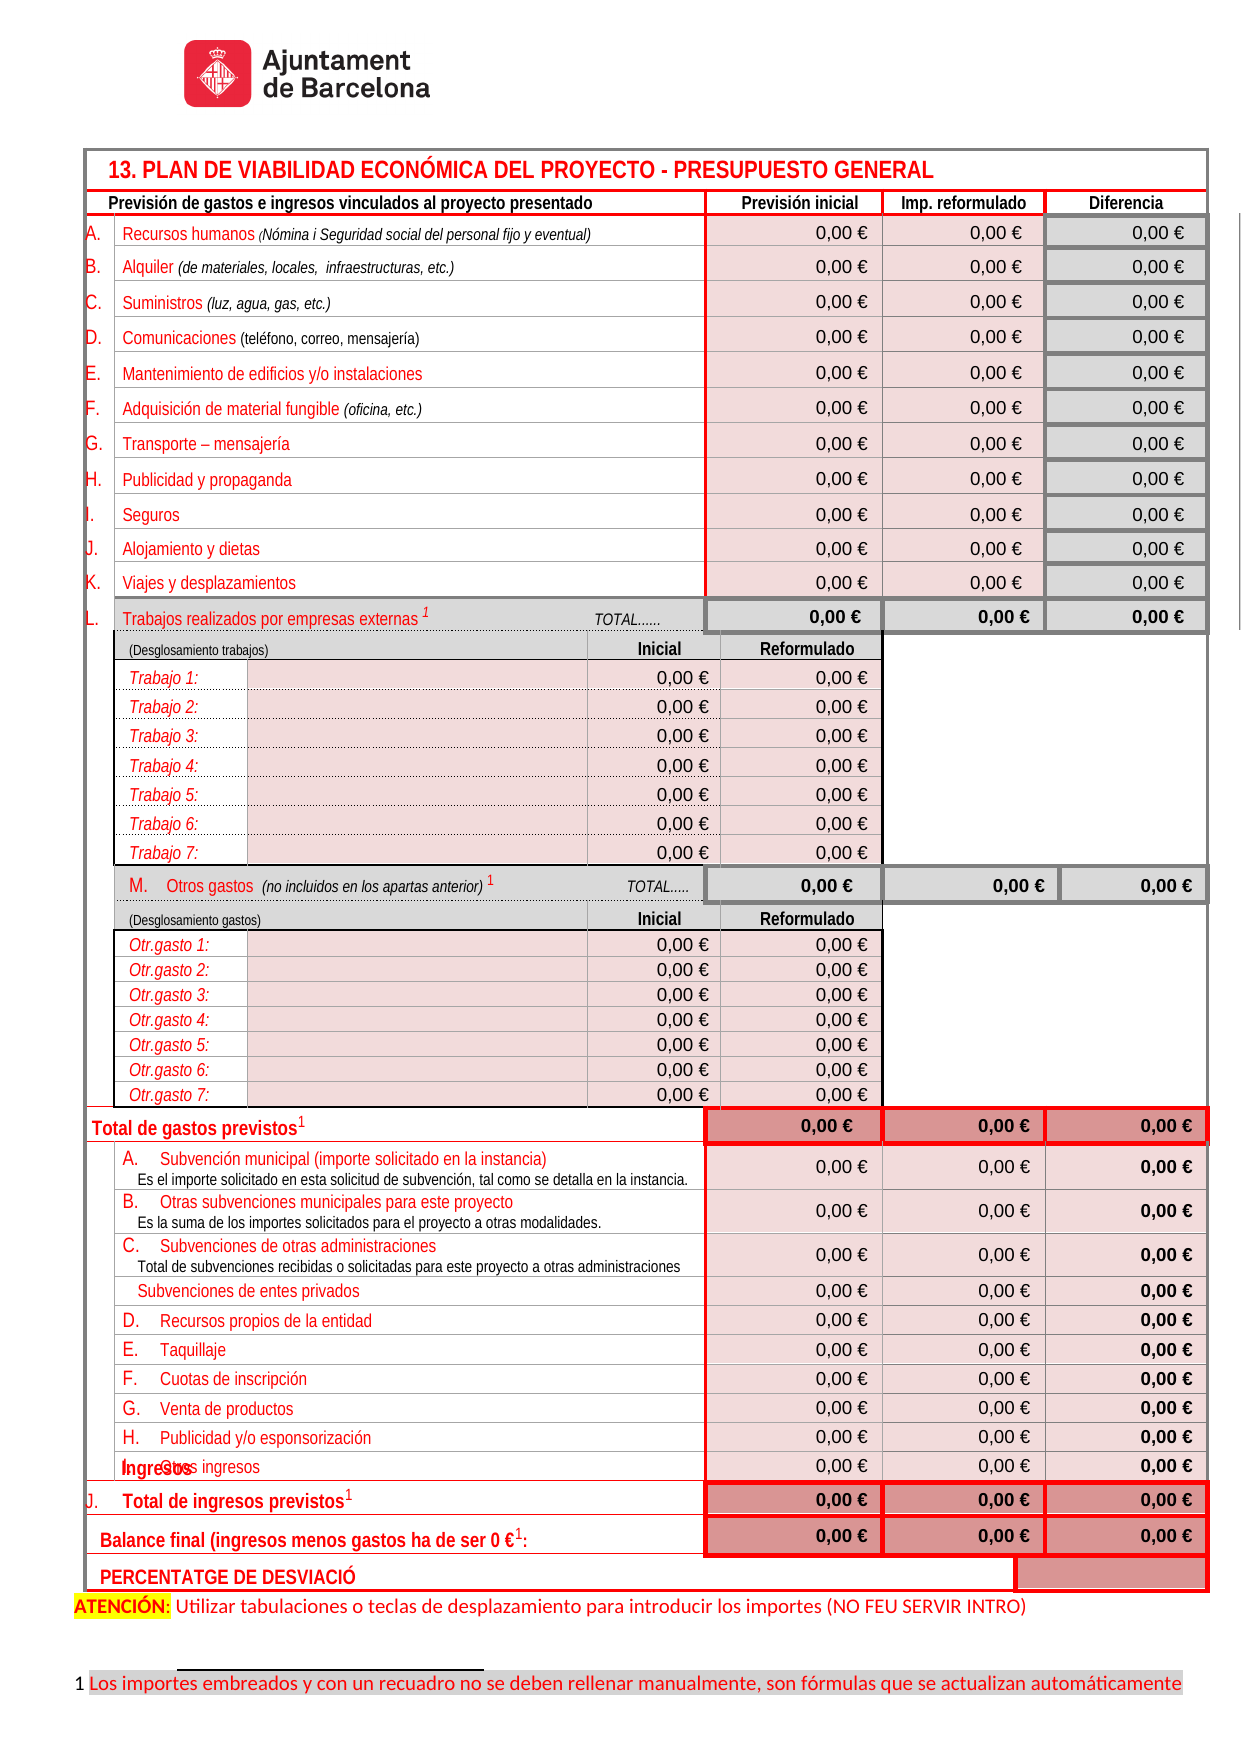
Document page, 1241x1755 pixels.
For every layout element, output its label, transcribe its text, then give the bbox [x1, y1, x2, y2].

table_cell 0,00 € [707, 1452, 882, 1480]
table_cell Taquillaje [115, 1335, 704, 1363]
table_cell [248, 982, 587, 1006]
table_cell 0,00 € [1047, 1485, 1205, 1513]
table_cell 0,00 € [707, 352, 882, 386]
table_cell 0,00 € [885, 868, 1057, 900]
table_cell 0,00 € [1047, 462, 1205, 493]
table_cell Inicial [588, 630, 720, 659]
table_cell [248, 689, 587, 718]
table_cell 0,00 € [588, 776, 720, 805]
table_cell [1209, 1189, 1240, 1232]
table_cell 0,00 € [707, 529, 882, 561]
table_cell Otr.gasto 7: [115, 1082, 247, 1106]
table_cell 0,00 € [588, 957, 720, 981]
table_cell [1209, 1305, 1240, 1334]
table_cell [1210, 1553, 1240, 1588]
table_cell 0,00 € [883, 1306, 1045, 1334]
table_cell Trabajo 4: [115, 747, 247, 776]
table_cell 0,00 € [588, 931, 720, 956]
table_cell Alquiler (de materiales, locales, infraestructuras, etc.) [115, 246, 704, 280]
table_cell 0,00 € [1047, 601, 1205, 630]
table_cell [1209, 630, 1240, 659]
table_cell 0,00 € [707, 1190, 882, 1232]
table_cell Publicidad y/o esponsorización [115, 1423, 704, 1451]
table_cell 0,00 € [885, 1110, 1043, 1141]
table_cell 0,00 € [1047, 1110, 1205, 1141]
table_cell Diferencia [1047, 192, 1206, 213]
table_cell 0,00 € [588, 747, 720, 776]
table_cell 0,00 € [708, 601, 880, 630]
table_cell [248, 1007, 587, 1031]
table_cell [883, 905, 1206, 1106]
table_cell [248, 776, 587, 805]
table_cell [1209, 776, 1240, 805]
table_cell Ingresos [87, 1142, 114, 1480]
table_cell [1209, 689, 1240, 718]
table_cell 0,00 € [1047, 533, 1205, 561]
table_cell [248, 1082, 587, 1106]
table_cell 0,00 € [1210, 561, 1239, 596]
table_cell [1018, 1558, 1163, 1588]
table_cell 0,00 € [1046, 1335, 1206, 1363]
table_cell Otr.gasto 6: [115, 1057, 247, 1081]
table_cell Trabajo 2: [115, 689, 247, 718]
table_cell 0,00 € [721, 1007, 881, 1031]
table_cell 0,00 € [1062, 868, 1205, 900]
table_cell 0,00 € [707, 1277, 882, 1305]
table_cell 0,00 € [721, 1082, 881, 1106]
table_cell [248, 834, 587, 863]
table_cell 0,00 € [883, 1190, 1045, 1232]
table_cell 0,00 € [1210, 316, 1239, 351]
table_cell 0,00 € [1210, 213, 1239, 245]
table_cell Subvención municipal (importe solicitado en la instancia) Es el importe solicitado en esta solicitud de subvención, tal como se detalla en la instancia. [115, 1142, 704, 1189]
table_cell 0,00 € [1047, 285, 1205, 316]
table_cell Recursos propios de la entidad [115, 1306, 704, 1334]
table_cell 0,00 € [883, 1146, 1045, 1189]
table_cell [1209, 1364, 1240, 1393]
table_cell 0,00 € [1210, 596, 1239, 630]
table_cell 0,00 € [708, 1485, 880, 1513]
table_cell 0,00 € [721, 690, 881, 718]
table_cell Subvenciones de entes privados [115, 1277, 704, 1305]
table_cell 0,00 € [1210, 528, 1239, 561]
table_cell 0,00 € [707, 1423, 882, 1451]
table_cell 0,00 € [1046, 1306, 1206, 1334]
table_cell 0,00 € [1210, 422, 1239, 457]
table_cell Venta de productos [115, 1394, 704, 1422]
table_cell 0,00 € [721, 1032, 881, 1056]
table_cell 0,00 € [707, 388, 882, 422]
table_cell 0,00 € [883, 352, 1043, 386]
table_cell [248, 931, 587, 956]
table_cell 0,00 € [883, 216, 1043, 245]
table_cell Subvenciones de otras administraciones Total de subvenciones recibidas o solicitadas para este proyecto a otras administraciones [115, 1234, 704, 1276]
table_cell [1210, 1514, 1240, 1553]
table_cell 0,00 € [721, 748, 881, 776]
table_cell Cuotas de inscripción [115, 1365, 704, 1393]
table_cell 0,00 € [885, 1518, 1043, 1553]
table_cell Otr.gasto 4: [115, 1007, 247, 1031]
table_cell 0,00 € [1046, 1277, 1206, 1305]
table_cell 0,00 € [883, 458, 1043, 493]
table_cell 0,00 € [1210, 280, 1239, 316]
table_header 13. PLAN DE VIABILIDAD ECONÓMICA DEL PROYECTO - PRESUPUESTO GENERAL [87, 151, 1206, 188]
table_cell 0,00 € [883, 1423, 1045, 1451]
table_cell [1209, 805, 1240, 834]
table_cell 0,00 € [707, 494, 882, 528]
table_cell 0,00 € [588, 805, 720, 834]
table_cell Otros ingresos [115, 1452, 704, 1480]
table_cell Seguros [115, 494, 704, 528]
table_cell Publicidad y propaganda [115, 458, 704, 493]
table_cell 0,00 € [588, 660, 720, 688]
picture [177, 33, 434, 115]
table_cell 0,00 € [1046, 1146, 1206, 1189]
table_cell Otr.gasto 1: [115, 931, 247, 956]
table_cell 0,00 € [1210, 245, 1239, 280]
table_cell 0,00 € [1046, 1452, 1206, 1480]
table_cell 0,00 € [883, 562, 1043, 596]
table_cell 0,00 € [708, 1518, 880, 1553]
table_cell [1209, 1006, 1240, 1031]
table_cell 0,00 € [1210, 386, 1239, 422]
table_cell 0,00 € [707, 1306, 882, 1334]
table_cell Otras subvenciones municipales para este proyecto Es la suma de los importes solicitados para el proyecto a otras modalidades. [115, 1190, 704, 1232]
table_cell Viajes y desplazamientos [115, 562, 704, 596]
table_cell [1210, 864, 1240, 900]
table_cell [1209, 981, 1240, 1006]
table_cell 0,00 € [1047, 391, 1205, 422]
table_cell 0,00 € [707, 423, 882, 457]
table_cell Balance final (ingresos menos gastos ha de ser 0 €1: [87, 1515, 703, 1553]
table_cell 0,00 € [1047, 250, 1205, 280]
table_cell 0,00 € [707, 216, 882, 245]
table_cell [248, 1057, 587, 1081]
table_cell Otr.gasto 5: [115, 1032, 247, 1056]
table_cell Transporte – mensajería [115, 423, 704, 457]
table_cell 0,00 € [1047, 1518, 1205, 1553]
table_cell [1163, 1558, 1205, 1588]
table_cell Trabajo 7: [115, 834, 247, 863]
table_cell [1209, 1031, 1240, 1056]
table_cell [248, 718, 587, 747]
table_cell 0,00 € [883, 246, 1043, 280]
table_cell (Desglosamiento trabajos) [115, 630, 587, 659]
table_cell [1209, 718, 1240, 747]
table_cell 0,00 € [588, 1082, 720, 1106]
table_cell 0,00 € [588, 689, 720, 718]
table_cell 0,00 € [883, 1277, 1045, 1305]
table_cell 0,00 € [1047, 320, 1205, 351]
table_cell 0,00 € [707, 1394, 882, 1422]
table_cell 0,00 € [1210, 493, 1239, 528]
table_cell 0,00 € [883, 281, 1043, 316]
table_cell 0,00 € [1046, 1394, 1206, 1422]
table_cell [87, 216, 114, 1106]
table_cell Previsión inicial [707, 192, 881, 213]
table_cell [248, 660, 587, 688]
table_cell [1209, 747, 1240, 776]
table_cell 0,00 € [708, 868, 880, 900]
table_cell 0,00 € [1210, 457, 1239, 493]
table_cell [248, 1032, 587, 1056]
table_cell 0,00 € [588, 718, 720, 747]
table_cell 0,00 € [885, 1485, 1043, 1513]
table_cell Otr.gasto 2: [115, 957, 247, 981]
table_cell [884, 635, 1206, 863]
table_cell 0,00 € [883, 1365, 1045, 1393]
table_cell 0,00 € [721, 660, 881, 688]
table_cell Mantenimiento de edificios y/o instalaciones [115, 352, 704, 386]
table_cell 0,00 € [883, 317, 1043, 351]
table_cell Trabajos realizados por empresas externas TOTAL...... [115, 599, 703, 630]
table_cell [1209, 1451, 1240, 1480]
table_cell Imp. reformulado [884, 192, 1043, 213]
table_cell [1209, 834, 1240, 863]
table_cell 0,00 € [721, 1057, 881, 1081]
table_cell [1209, 1422, 1240, 1451]
table_cell 0,00 € [588, 1032, 720, 1056]
table_cell PERCENTATGE DE DESVIACIÓ [87, 1554, 1013, 1588]
table_cell 0,00 € [588, 982, 720, 1006]
table_cell [1209, 1081, 1240, 1106]
table_cell 0,00 € [721, 931, 881, 956]
table_cell 0,00 € [1047, 566, 1205, 596]
table_cell 0,00 € [885, 601, 1043, 630]
table_cell 0,00 € [588, 1057, 720, 1081]
table_cell Alojamiento y dietas [115, 529, 704, 561]
text ATENCIÓN: Utilizar tabulaciones o teclas de desplazamiento para introducir los importes (NO FEU SERVIR INTRO) [74, 1593, 1240, 1619]
table_cell Comunicaciones (teléfono, correo, mensajería) [115, 317, 704, 351]
table_cell 0,00 € [707, 1234, 882, 1276]
table_cell Otros gastos (no incluidos en los apartas anterior) 1 TOTAL..... [115, 866, 703, 900]
table_cell [248, 747, 587, 776]
table_cell Reformulado [721, 635, 881, 659]
table_cell 0,00 € [707, 458, 882, 493]
table_cell 0,00 € [883, 388, 1043, 422]
table_cell 0,00 € [883, 1335, 1045, 1363]
table_cell [248, 957, 587, 981]
table_cell Trabajo 6: [115, 805, 247, 834]
table_cell 0,00 € [707, 562, 882, 596]
table_cell [1209, 929, 1240, 956]
table_cell 0,00 € [707, 246, 882, 280]
table_cell 0,00 € [721, 835, 881, 863]
table_cell 0,00 € [1046, 1190, 1206, 1232]
table_cell [1209, 1056, 1240, 1081]
table_cell [1209, 900, 1240, 929]
table_cell 0,00 € [883, 529, 1043, 561]
table_cell Suministros (luz, agua, gas, etc.) [115, 281, 704, 316]
table_cell 0,00 € [883, 1234, 1045, 1276]
table_cell 0,00 € [721, 719, 881, 747]
table_cell [1209, 1334, 1240, 1363]
table_cell 0,00 € [883, 1452, 1045, 1480]
table_cell 0,00 € [721, 982, 881, 1006]
table_cell 0,00 € [1047, 218, 1205, 245]
table_cell Recursos humanos (Nómina i Seguridad social del personal fijo y eventual) [115, 216, 704, 245]
table_cell 0,00 € [883, 494, 1043, 528]
table_cell 0,00 € [707, 281, 882, 316]
table_cell 0,00 € [708, 1110, 880, 1141]
table_cell Trabajo 3: [115, 718, 247, 747]
table_cell Previsión de gastos e ingresos vinculados al proyecto presentado [87, 192, 704, 213]
table_cell 0,00 € [588, 1007, 720, 1031]
table_cell 0,00 € [1047, 356, 1205, 386]
table_cell 0,00 € [1046, 1423, 1206, 1451]
table_cell 0,00 € [721, 806, 881, 834]
table_cell 0,00 € [707, 317, 882, 351]
table_cell 0,00 € [721, 777, 881, 805]
table_cell Inicial [588, 900, 720, 929]
table_cell [1209, 659, 1240, 688]
table_cell [1209, 1393, 1240, 1422]
table_cell 0,00 € [883, 423, 1043, 457]
table_cell Total de ingresos previstos1 [87, 1481, 703, 1513]
table_cell Otr.gasto 3: [115, 982, 247, 1006]
table_header [1209, 148, 1240, 188]
table_cell 0,00 € [707, 1146, 882, 1189]
table_cell 0,00 € [707, 1335, 882, 1363]
table_cell 0,00 € [707, 1365, 882, 1393]
table_cell 0,00 € [1210, 351, 1239, 386]
table_cell 0,00 € [1046, 1365, 1206, 1393]
table_cell Reformulado [721, 905, 882, 929]
table_cell Trabajo 5: [115, 776, 247, 805]
table_cell Total de gastos previstos1 [87, 1107, 703, 1141]
table_cell 0,00 € [721, 957, 881, 981]
table_cell 0,00 € [883, 1394, 1045, 1422]
table_cell Trabajo 1: [115, 660, 247, 688]
table_cell [1210, 1106, 1240, 1141]
table_cell 0,00 € [588, 834, 720, 863]
table_cell [1209, 1276, 1240, 1305]
table_cell 0,00 € [1047, 427, 1205, 457]
table_cell 0,00 € [1046, 1234, 1206, 1276]
table_cell [1209, 189, 1240, 213]
table_cell (Desglosamiento gastos) [115, 900, 587, 929]
table_cell [1209, 1233, 1240, 1276]
table_cell [1209, 1141, 1240, 1189]
table_cell [1210, 1480, 1240, 1513]
table_cell [88, 331, 95, 342]
table_cell 0,00 € [1047, 497, 1205, 528]
table_cell Adquisición de material fungible (oficina, etc.) [115, 388, 704, 422]
table_cell [248, 805, 587, 834]
table_cell [1209, 956, 1240, 981]
